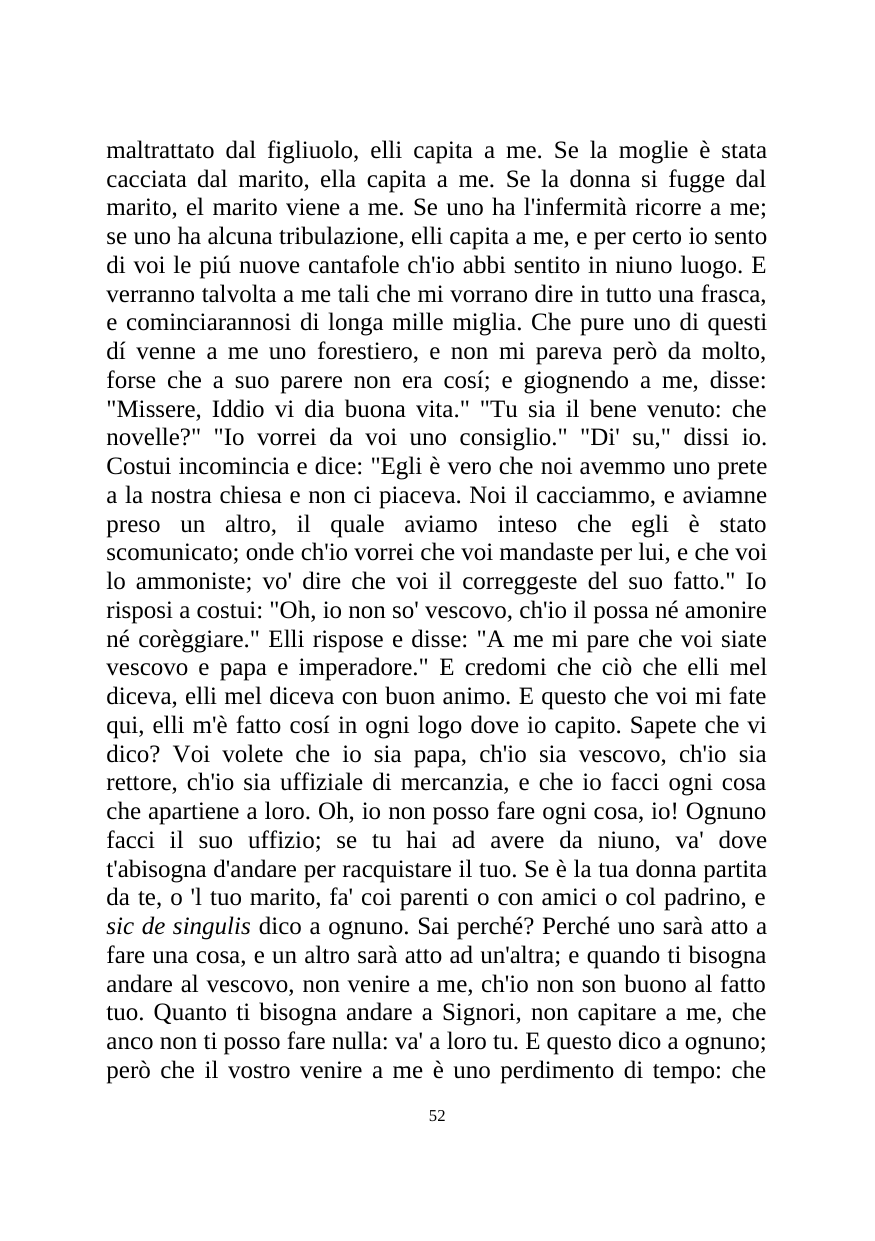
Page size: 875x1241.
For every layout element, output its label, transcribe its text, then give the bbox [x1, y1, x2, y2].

text maltrattato dal figliuolo, elli capita a me. Se la moglie è stata cacciata dal marito, ella capita a me. Se la donna si fugge dal marito, el marito viene a me. Se uno ha l'infermità ricorre a me; se uno ha alcuna tribulazione, elli capita a me, e per certo io sento di voi le piú nuove cantafole ch'io abbi sentito in niuno luogo. E verranno talvolta a me tali che mi vorrano dire in tutto una frasca, e cominciarannosi di longa mille miglia. Che pure uno di questi dí venne a me uno forestiero, e non mi pareva però da molto, forse che a suo parere non era cosí; e giognendo a me, disse: "Missere, Iddio vi dia buona vita." "Tu sia il bene venuto: che novelle?" "Io vorrei da voi uno consiglio." "Di' su," dissi io. Costui incomincia e dice: "Egli è vero che noi avemmo uno prete a la nostra chiesa e non ci piaceva. Noi il cacciammo, e aviamne preso un altro, il quale aviamo inteso che egli è stato scomunicato; onde ch'io vorrei che voi mandaste per lui, e che voi lo ammoniste; vo' dire che voi il correggeste del suo fatto." Io risposi a costui: "Oh, io non so' vescovo, ch'io il possa né amonire né corèggiare." Elli rispose e disse: "A me mi pare che voi siate vescovo e papa e imperadore." E credomi che ciò che elli mel diceva, elli mel diceva con buon animo. E questo che voi mi fate qui, elli m'è fatto cosí in ogni logo dove io capito. Sapete che vi dico? Voi volete che io sia papa, ch'io sia vescovo, ch'io sia rettore, ch'io sia uffiziale di mercanzia, e che io facci ogni cosa che apartiene a loro. Oh, io non posso fare ogni cosa, io! Ognuno facci il suo uffizio; se tu hai ad avere da niuno, va' dove t'abisogna d'andare per racquistare il tuo. Se è la tua donna partita da te, o 'l tuo marito, fa' coi parenti o con amici o col padrino, e sic de singulis dico a ognuno. Sai perché? Perché uno sarà atto a fare una cosa, e un altro sarà atto ad un'altra; e quando ti bisogna andare al vescovo, non venire a me, ch'io non son buono al fatto tuo. Quanto ti bisogna andare a Signori, non capitare a me, che anco non ti posso fare nulla: va' a loro tu. E questo dico a ognuno; però che il vostro venire a me è uno perdimento di tempo: che [106, 135, 768, 1084]
